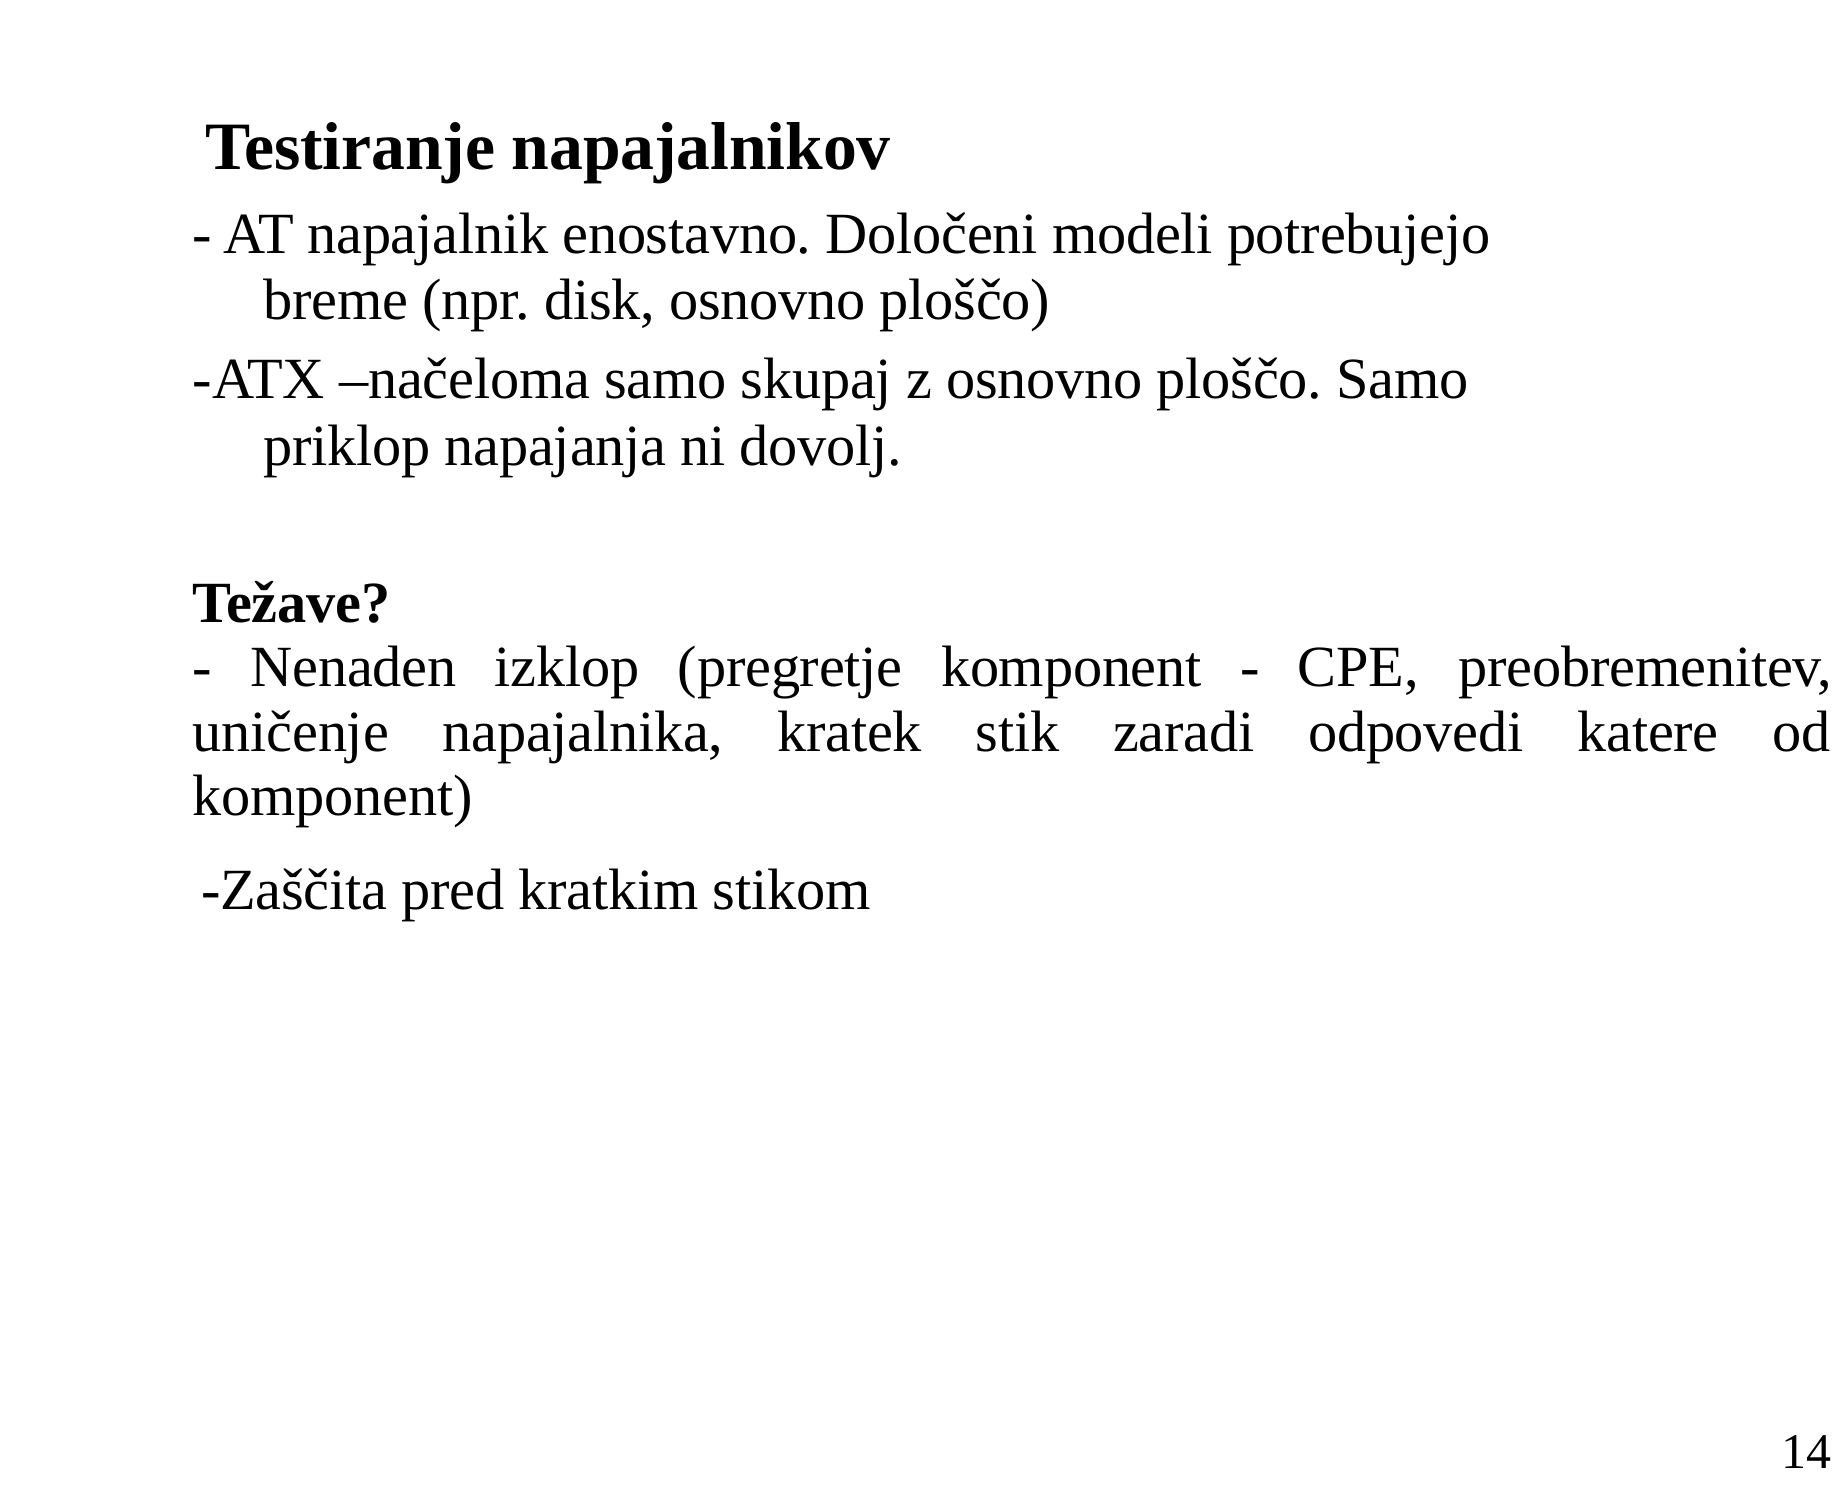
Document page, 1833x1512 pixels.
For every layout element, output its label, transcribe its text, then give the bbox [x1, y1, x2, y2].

text -ATX –načeloma samo skupaj z osnovno ploščo. Samo [193, 346, 1832, 411]
text - Nenaden izklop (pregretje komponent - CPE, preobremenitev, uničenje napajalnika, kratek stik zaradi odpovedi katere od komponent) [193, 635, 1832, 828]
text - AT napajalnik enostavno. Določeni modeli potrebujejo [193, 202, 1832, 266]
text Težave? [193, 570, 1832, 635]
text Testiranje napajalnikov [205, 109, 1335, 184]
text -Zaščita pred kratkim stikom [201, 857, 1543, 922]
text breme (npr. disk, osnovno ploščo) [263, 268, 1537, 332]
text priklop napajanja ni dovolj. [263, 413, 1269, 477]
